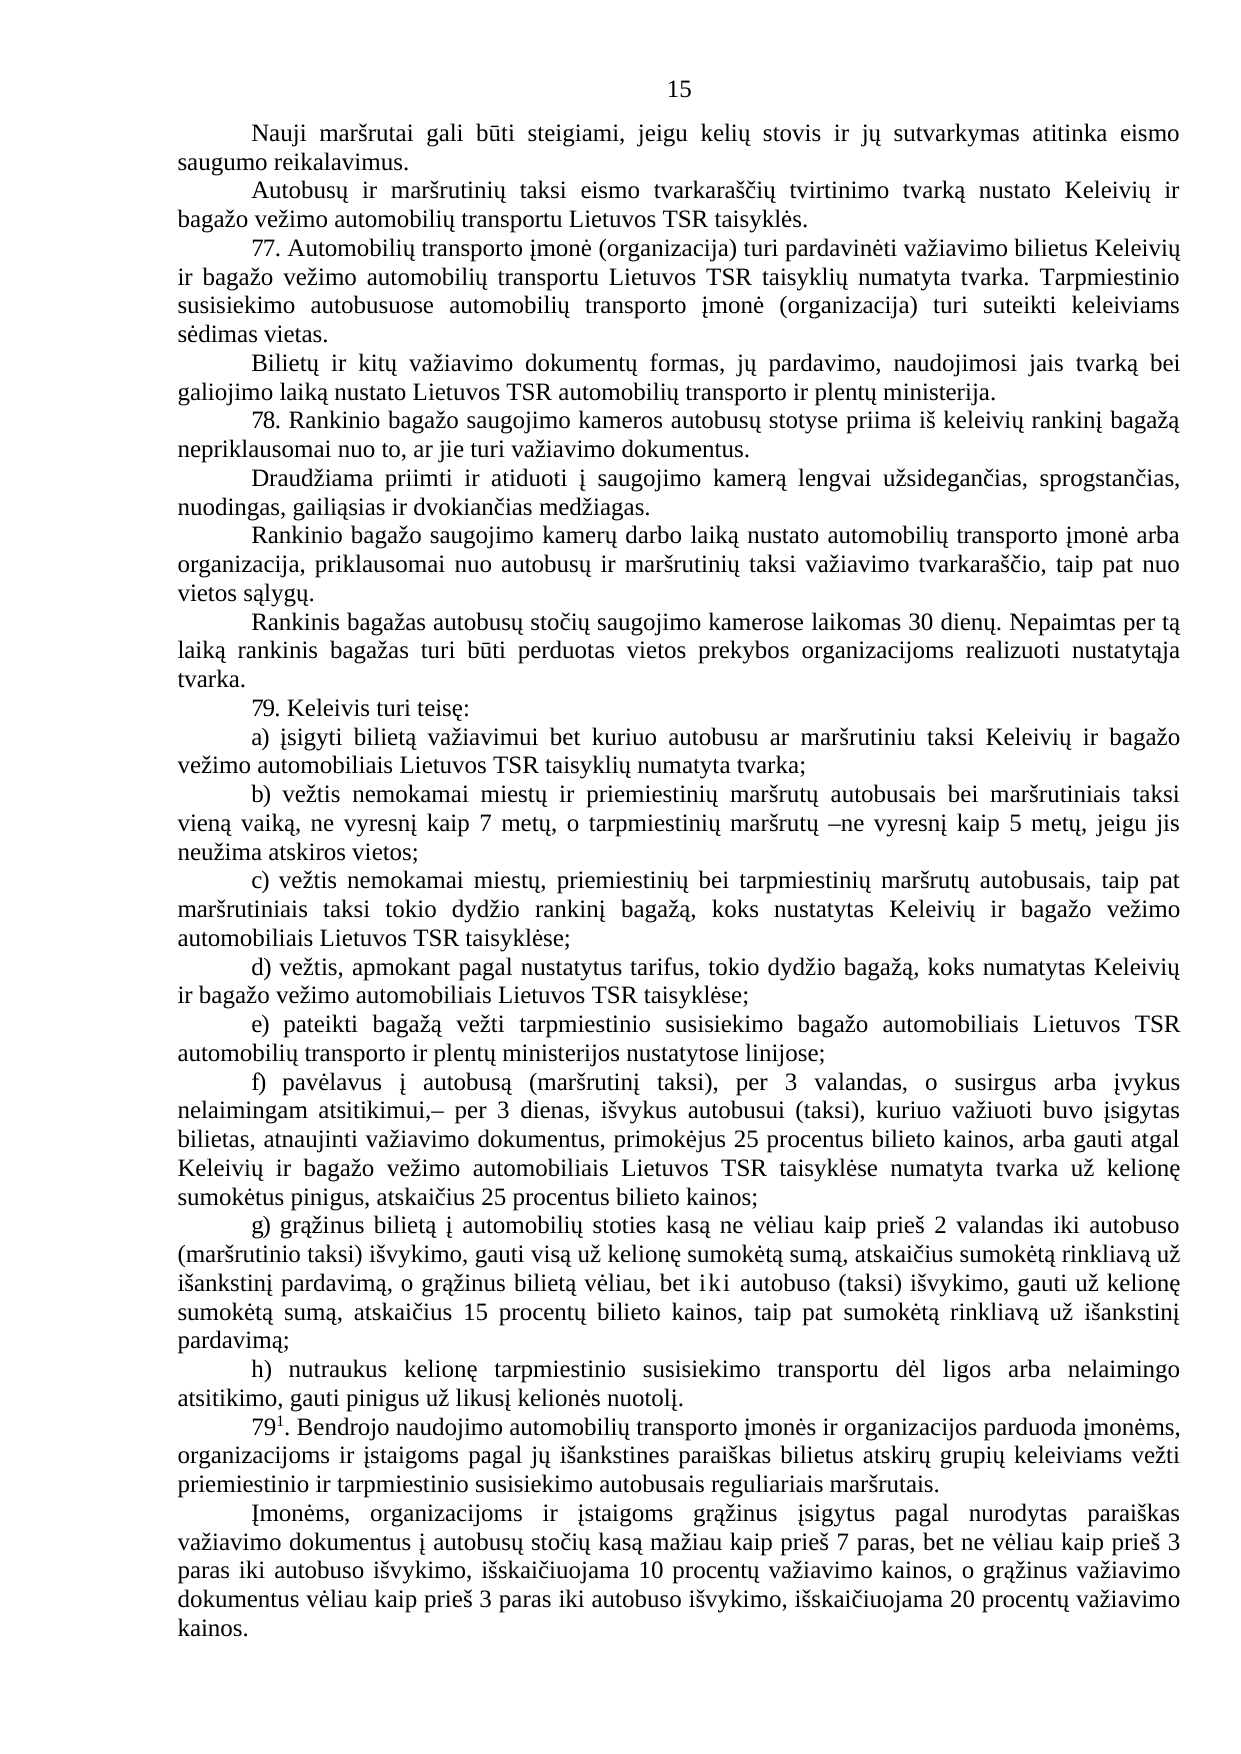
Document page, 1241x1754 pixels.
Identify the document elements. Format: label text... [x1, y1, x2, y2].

text 78. Rankinio bagažo saugojimo kameros autobusų stotyse priima iš keleivių rankinį bagažą nepriklausomai nuo to, ar jie turi važiavimo dokumentus. [177, 406, 1181, 463]
text h) nutraukus kelionę tarpmiestinio susisiekimo transportu dėl ligos arba nelaimingo atsitikimo, gauti pinigus už likusį kelionės nuotolį. [177, 1354, 1181, 1412]
text Rankinis bagažas autobusų stočių saugojimo kamerose laikomas 30 dienų. Nepaimtas per tą laiką rankinis bagažas turi būti perduotas vietos prekybos organizacijoms realizuoti nustatytąja tvarka. [177, 607, 1181, 693]
text 79. Keleivis turi teisę: [177, 693, 1181, 722]
text a) įsigyti bilietą važiavimui bet kuriuo autobusu ar maršrutiniu taksi Keleivių ir bagažo vežimo automobiliais Lietuvos TSR taisyklių numatyta tvarka; [177, 722, 1181, 779]
text Įmonėms, organizacijoms ir įstaigoms grąžinus įsigytus pagal nurodytas paraiškas važiavimo dokumentus į autobusų stočių kasą mažiau kaip prieš 7 paras, bet ne vėliau kaip prieš 3 paras iki autobuso išvykimo, išskaičiuojama 10 procentų važiavimo kainos, o grąžinus važiavimo dokumentus vėliau kaip prieš 3 paras iki autobuso išvykimo, išskaičiuojama 20 procentų važiavimo kainos. [177, 1498, 1181, 1642]
text g) grąžinus bilietą į automobilių stoties kasą ne vėliau kaip prieš 2 valandas iki autobuso (maršrutinio taksi) išvykimo, gauti visą už kelionę sumokėtą sumą, atskaičius sumokėtą rinkliavą už išankstinį pardavimą, o grąžinus bilietą vėliau, bet iki autobuso (taksi) išvykimo, gauti už kelionę sumokėtą sumą, atskaičius 15 procentų bilieto kainos, taip pat sumokėtą rinkliavą už išankstinį pardavimą; [177, 1211, 1181, 1354]
text 77. Automobilių transporto įmonė (organizacija) turi pardavinėti važiavimo bilietus Keleivių ir bagažo vežimo automobilių transportu Lietuvos TSR taisyklių numatyta tvarka. Tarpmiestinio susisiekimo autobusuose automobilių transporto įmonė (organizacija) turi suteikti keleiviams sėdimas vietas. [177, 233, 1181, 348]
text Nauji maršrutai gali būti steigiami, jeigu kelių stovis ir jų sutvarkymas atitinka eismo saugumo reikalavimus. [177, 118, 1181, 176]
text 791. Bendrojo naudojimo automobilių transporto įmonės ir organizacijos parduoda įmonėms, organizacijoms ir įstaigoms pagal jų išankstines paraiškas bilietus atskirų grupių keleiviams vežti priemiestinio ir tarpmiestinio susisiekimo autobusais reguliariais maršrutais. [177, 1412, 1181, 1498]
text b) vežtis nemokamai miestų ir priemiestinių maršrutų autobusais bei maršrutiniais taksi vieną vaiką, ne vyresnį kaip 7 metų, o tarpmiestinių maršrutų –ne vyresnį kaip 5 metų, jeigu jis neužima atskiros vietos; [177, 779, 1181, 866]
text Autobusų ir maršrutinių taksi eismo tvarkaraščių tvirtinimo tvarką nustato Keleivių ir bagažo vežimo automobilių transportu Lietuvos TSR taisyklės. [177, 176, 1181, 233]
text c) vežtis nemokamai miestų, priemiestinių bei tarpmiestinių maršrutų autobusais, taip pat maršrutiniais taksi tokio dydžio rankinį bagažą, koks nustatytas Keleivių ir bagažo vežimo automobiliais Lietuvos TSR taisyklėse; [177, 866, 1181, 952]
text f) pavėlavus į autobusą (maršrutinį taksi), per 3 valandas, o susirgus arba įvykus nelaimingam atsitikimui,– per 3 dienas, išvykus autobusui (taksi), kuriuo važiuoti buvo įsigytas bilietas, atnaujinti važiavimo dokumentus, primokėjus 25 procentus bilieto kainos, arba gauti atgal Keleivių ir bagažo vežimo automobiliais Lietuvos TSR taisyklėse numatyta tvarka už kelionę sumokėtus pinigus, atskaičius 25 procentus bilieto kainos; [177, 1067, 1181, 1211]
text Draudžiama priimti ir atiduoti į saugojimo kamerą lengvai užsidegančias, sprogstančias, nuodingas, gailiąsias ir dvokiančias medžiagas. [177, 463, 1181, 521]
text Bilietų ir kitų važiavimo dokumentų formas, jų pardavimo, naudojimosi jais tvarką bei galiojimo laiką nustato Lietuvos TSR automobilių transporto ir plentų ministerija. [177, 348, 1181, 406]
text Rankinio bagažo saugojimo kamerų darbo laiką nustato automobilių transporto įmonė arba organizacija, priklausomai nuo autobusų ir maršrutinių taksi važiavimo tvarkaraščio, taip pat nuo vietos sąlygų. [177, 521, 1181, 607]
text e) pateikti bagažą vežti tarpmiestinio susisiekimo bagažo automobiliais Lietuvos TSR automobilių transporto ir plentų ministerijos nustatytose linijose; [177, 1009, 1181, 1067]
text d) vežtis, apmokant pagal nustatytus tarifus, tokio dydžio bagažą, koks numatytas Keleivių ir bagažo vežimo automobiliais Lietuvos TSR taisyklėse; [177, 952, 1181, 1009]
